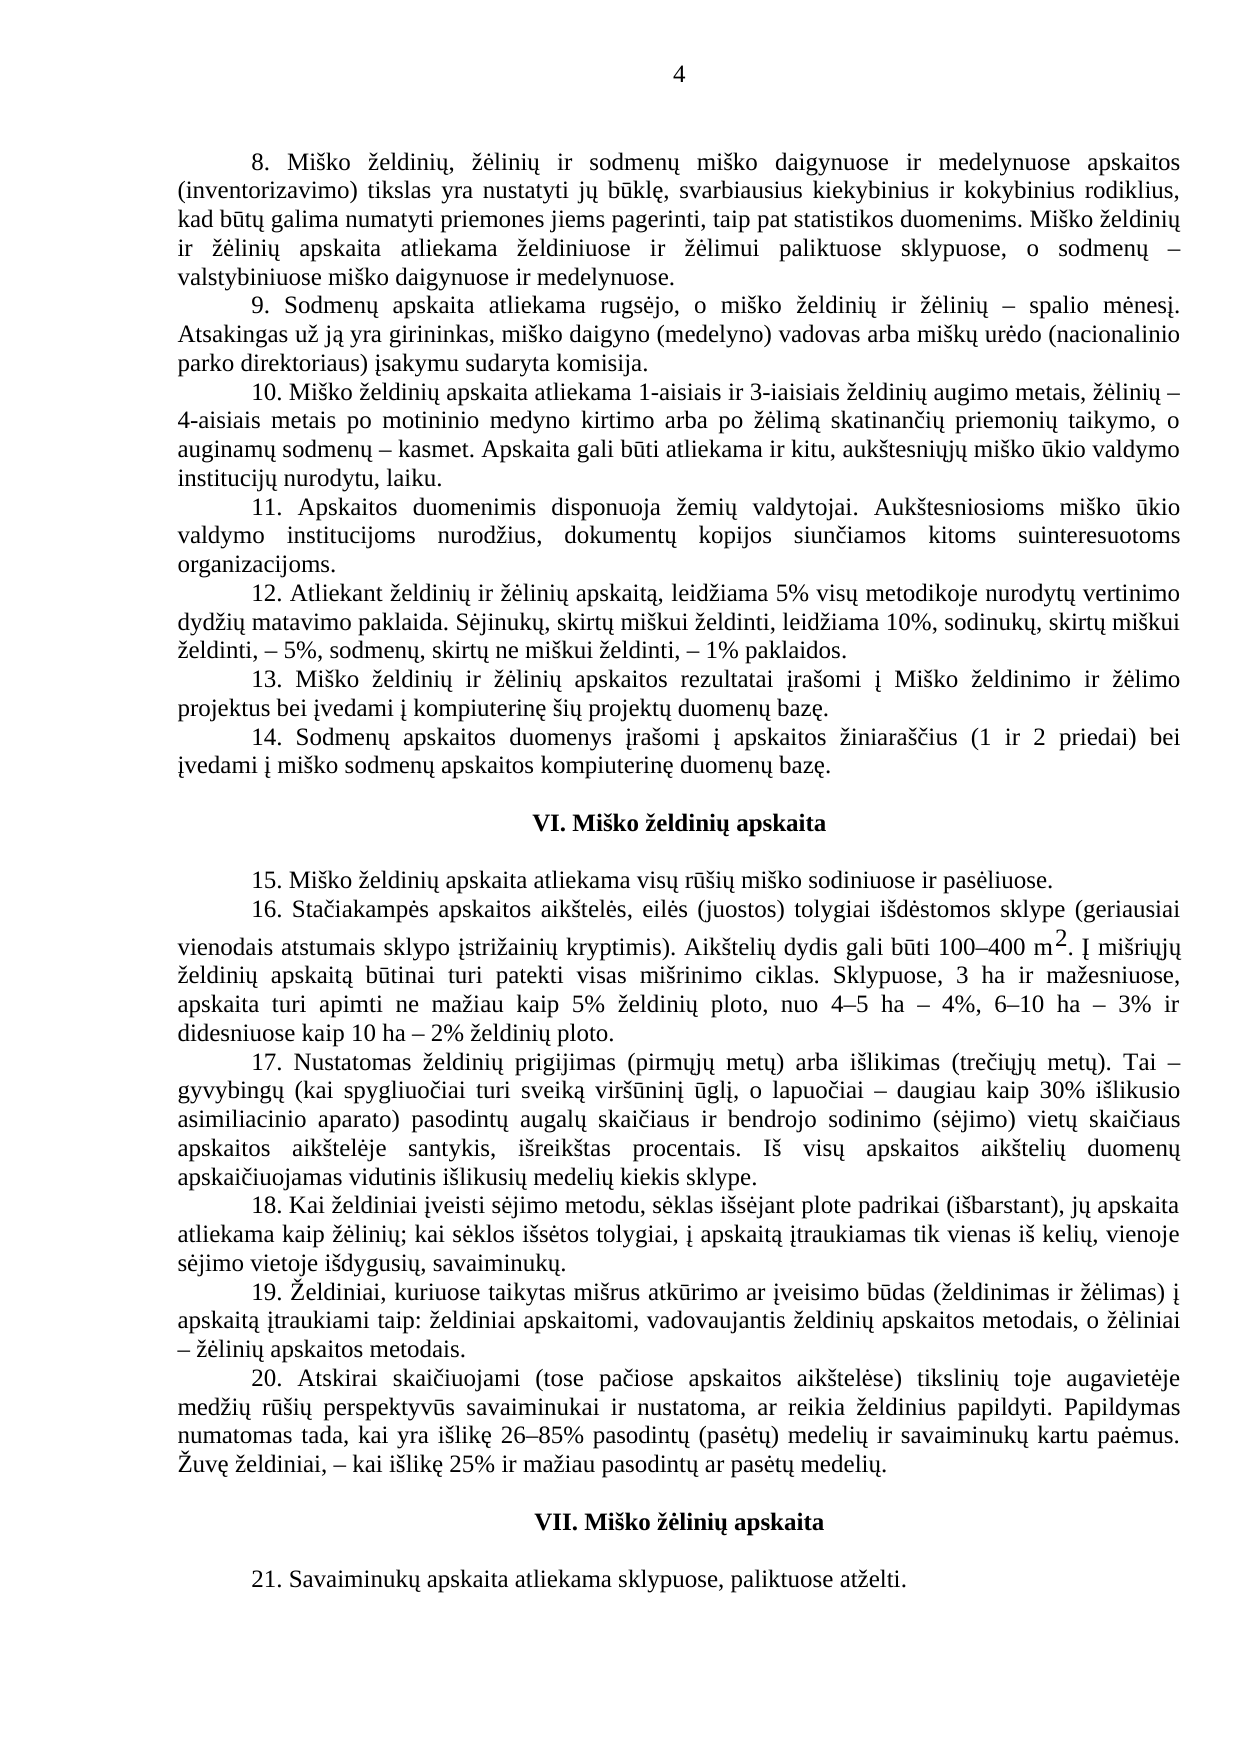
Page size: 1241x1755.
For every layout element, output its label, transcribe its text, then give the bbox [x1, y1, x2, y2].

text VI. Miško želdinių apskaita [177, 808, 1181, 837]
text 18. Kai želdiniai įveisti sėjimo metodu, sėklas išsėjant plote padrikai (išbarstant), jų apskaita atliekama kaip žėlinių; kai sėklos išsėtos tolygiai, į apskaitą įtraukiamas tik vienas iš kelių, vienoje sėjimo vietoje išdygusių, savaiminukų. [177, 1190, 1181, 1277]
text 17. Nustatomas želdinių prigijimas (pirmųjų metų) arba išlikimas (trečiųjų metų). Tai – gyvybingų (kai spygliuočiai turi sveiką viršūninį ūglį, o lapuočiai – daugiau kaip 30% išlikusio asimiliacinio aparato) pasodintų augalų skaičiaus ir bendrojo sodinimo (sėjimo) vietų skaičiaus apskaitos aikštelėje santykis, išreikštas procentais. Iš visų apskaitos aikštelių duomenų apskaičiuojamas vidutinis išlikusių medelių kiekis sklype. [177, 1047, 1181, 1190]
text 8. Miško želdinių, žėlinių ir sodmenų miško daigynuose ir medelynuose apskaitos (inventorizavimo) tikslas yra nustatyti jų būklę, svarbiausius kiekybinius ir kokybinius rodiklius, kad būtų galima numatyti priemones jiems pagerinti, taip pat statistikos duomenims. Miško želdinių ir žėlinių apskaita atliekama želdiniuose ir žėlimui paliktuose sklypuose, o sodmenų – valstybiniuose miško daigynuose ir medelynuose. [177, 147, 1181, 291]
text 15. Miško želdinių apskaita atliekama visų rūšių miško sodiniuose ir pasėliuose. [177, 866, 1181, 894]
text 19. Želdiniai, kuriuose taikytas mišrus atkūrimo ar įveisimo būdas (želdinimas ir žėlimas) į apskaitą įtraukiami taip: želdiniai apskaitomi, vadovaujantis želdinių apskaitos metodais, o žėliniai – žėlinių apskaitos metodais. [177, 1277, 1181, 1363]
text VII. Miško žėlinių apskaita [177, 1507, 1181, 1535]
text 21. Savaiminukų apskaita atliekama sklypuose, paliktuose atželti. [177, 1564, 1181, 1593]
text 9. Sodmenų apskaita atliekama rugsėjo, o miško želdinių ir žėlinių – spalio mėnesį. Atsakingas už ją yra girininkas, miško daigyno (medelyno) vadovas arba miškų urėdo (nacionalinio parko direktoriaus) įsakymu sudaryta komisija. [177, 291, 1181, 377]
text 12. Atliekant želdinių ir žėlinių apskaitą, leidžiama 5% visų metodikoje nurodytų vertinimo dydžių matavimo paklaida. Sėjinukų, skirtų miškui želdinti, leidžiama 10%, sodinukų, skirtų miškui želdinti, – 5%, sodmenų, skirtų ne miškui želdinti, – 1% paklaidos. [177, 578, 1181, 664]
text 11. Apskaitos duomenimis disponuoja žemių valdytojai. Aukštesniosioms miško ūkio valdymo institucijoms nurodžius, dokumentų kopijos siunčiamos kitoms suinteresuotoms organizacijoms. [177, 492, 1181, 578]
text 20. Atskirai skaičiuojami (tose pačiose apskaitos aikštelėse) tikslinių toje augavietėje medžių rūšių perspektyvūs savaiminukai ir nustatoma, ar reikia želdinius papildyti. Papildymas numatomas tada, kai yra išlikę 26–85% pasodintų (pasėtų) medelių ir savaiminukų kartu paėmus. Žuvę želdiniai, – kai išlikę 25% ir mažiau pasodintų ar pasėtų medelių. [177, 1363, 1181, 1478]
text 10. Miško želdinių apskaita atliekama 1-aisiais ir 3-iaisiais želdinių augimo metais, žėlinių – 4-aisiais metais po motininio medyno kirtimo arba po žėlimą skatinančių priemonių taikymo, o auginamų sodmenų – kasmet. Apskaita gali būti atliekama ir kitu, aukštesniųjų miško ūkio valdymo institucijų nurodytu, laiku. [177, 377, 1181, 492]
text 14. Sodmenų apskaitos duomenys įrašomi į apskaitos žiniaraščius (1 ir 2 priedai) bei įvedami į miško sodmenų apskaitos kompiuterinę duomenų bazę. [177, 722, 1181, 779]
text 16. Stačiakampės apskaitos aikštelės, eilės (juostos) tolygiai išdėstomos sklype (geriausiai vienodais atstumais sklypo įstrižainių kryptimis). Aikštelių dydis gali būti 100–400 m2. Į mišriųjų želdinių apskaitą būtinai turi patekti visas mišrinimo ciklas. Sklypuose, 3 ha ir mažesniuose, apskaita turi apimti ne mažiau kaip 5% želdinių ploto, nuo 4–5 ha – 4%, 6–10 ha – 3% ir didesniuose kaip 10 ha – 2% želdinių ploto. [177, 894, 1181, 1047]
text 13. Miško želdinių ir žėlinių apskaitos rezultatai įrašomi į Miško želdinimo ir žėlimo projektus bei įvedami į kompiuterinę šių projektų duomenų bazę. [177, 664, 1181, 722]
